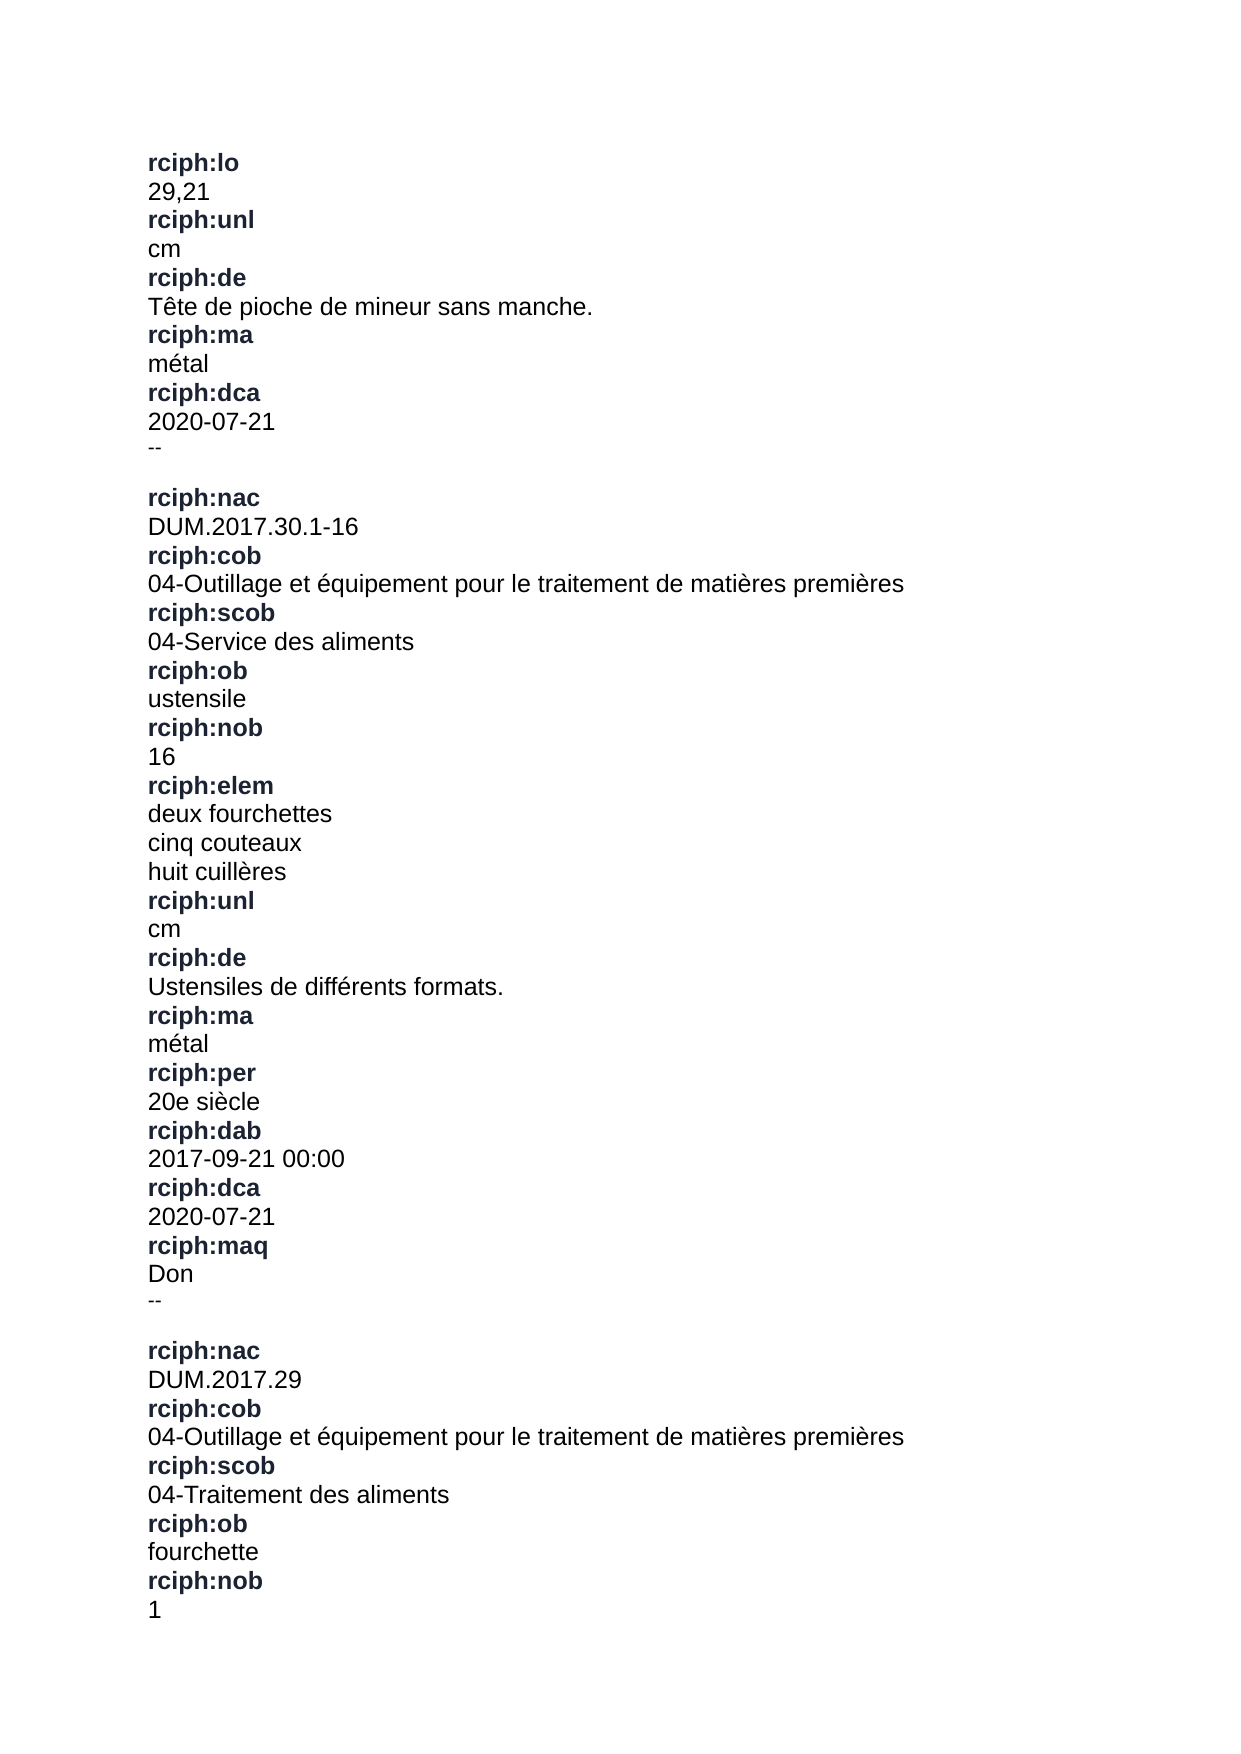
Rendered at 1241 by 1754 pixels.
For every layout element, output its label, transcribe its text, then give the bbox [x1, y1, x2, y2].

text cinq couteaux [148, 828, 1092, 857]
text 20e siècle [148, 1087, 1092, 1116]
text rciph:maq [148, 1231, 1092, 1259]
text rciph:cob [148, 1393, 1092, 1422]
text 04-Service des aliments [148, 627, 1092, 656]
text rciph:nob [148, 1566, 1092, 1595]
text Tête de pioche de mineur sans manche. [148, 291, 1092, 320]
text 1 [148, 1595, 1092, 1623]
text rciph:scob [148, 598, 1092, 627]
text rciph:unl [148, 205, 1092, 234]
text DUM.2017.29 [148, 1365, 1092, 1393]
text Don [148, 1259, 1092, 1288]
text -- [148, 435, 1092, 459]
text rciph:dab [148, 1116, 1092, 1144]
text cm [148, 234, 1092, 263]
text 2020-07-21 [148, 406, 1092, 435]
text rciph:nac [148, 483, 1092, 512]
text rciph:dca [148, 1173, 1092, 1202]
text rciph:nob [148, 713, 1092, 742]
text 2017-09-21 00:00 [148, 1144, 1092, 1173]
text rciph:scob [148, 1451, 1092, 1480]
text -- [148, 1288, 1092, 1312]
text rciph:de [148, 943, 1092, 972]
text 29,21 [148, 176, 1092, 205]
text ustensile [148, 684, 1092, 713]
text cm [148, 914, 1092, 943]
text rciph:ma [148, 320, 1092, 349]
text 2020-07-21 [148, 1202, 1092, 1231]
text rciph:de [148, 263, 1092, 291]
text rciph:ob [148, 1508, 1092, 1537]
text rciph:ob [148, 656, 1092, 684]
text rciph:cob [148, 541, 1092, 569]
text rciph:per [148, 1058, 1092, 1087]
text rciph:dca [148, 378, 1092, 406]
text métal [148, 349, 1092, 378]
text rciph:nac [148, 1336, 1092, 1365]
text fourchette [148, 1537, 1092, 1566]
text rciph:elem [148, 771, 1092, 799]
text DUM.2017.30.1-16 [148, 512, 1092, 541]
text deux fourchettes [148, 799, 1092, 828]
text rciph:lo [148, 148, 1092, 176]
text métal [148, 1029, 1092, 1058]
text 04-Traitement des aliments [148, 1480, 1092, 1508]
text 16 [148, 742, 1092, 771]
text rciph:unl [148, 886, 1092, 914]
text Ustensiles de différents formats. [148, 972, 1092, 1001]
text 04-Outillage et équipement pour le traitement de matières premières [148, 569, 1092, 598]
text 04-Outillage et équipement pour le traitement de matières premières [148, 1422, 1092, 1451]
text rciph:ma [148, 1001, 1092, 1029]
text huit cuillères [148, 857, 1092, 886]
